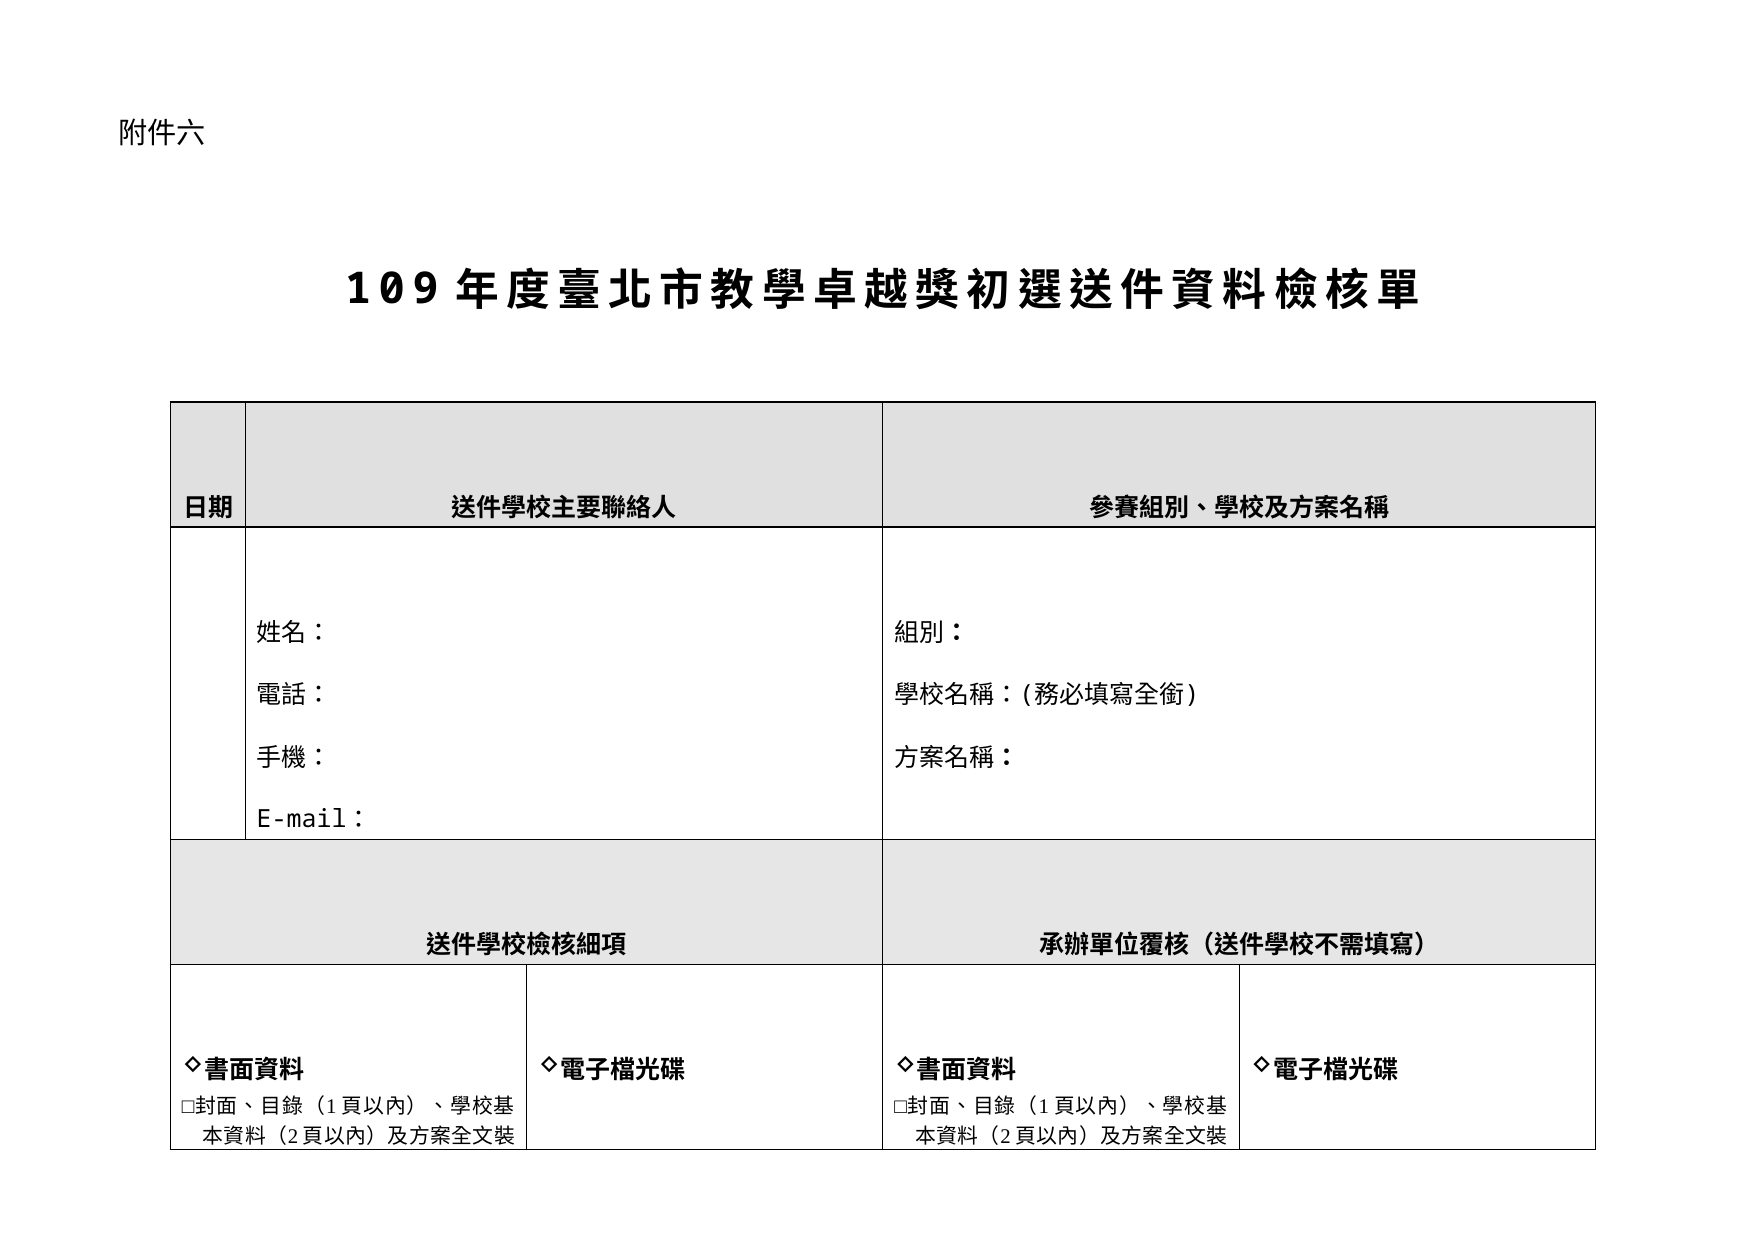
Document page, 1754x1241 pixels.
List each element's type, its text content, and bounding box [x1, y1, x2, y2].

table_cell 電子檔光碟 □書面資料 □教學實況影片 其他 □送件資料檢核單 [1240, 965, 1595, 1149]
table_cell 書面資料 □封面、目錄（1頁以內）、學校基本資料（2頁以內）及方案全文裝 [171, 965, 526, 1149]
table_cell 電子檔光碟 □書面資料 □教學實況影片 其他 □送件資料檢核單 [527, 965, 882, 1149]
table_header 參賽組別、學校及方案名稱 [883, 403, 1595, 526]
text 附件六 [118, 89, 1648, 214]
table_header 日期 [171, 403, 245, 526]
table_cell [171, 528, 245, 839]
text 109年度臺北市教學卓越獎初選送件資料檢核單 [118, 214, 1648, 339]
table_cell 組別： 學校名稱：(務必填寫全銜) 方案名稱： [883, 528, 1595, 839]
table_cell 書面資料 □封面、目錄（1頁以內）、學校基本資料（2頁以內）及方案全文裝 [883, 965, 1239, 1149]
table_cell 姓名： 電話： 手機： E-mail： [246, 528, 882, 839]
table_header 送件學校主要聯絡人 [246, 403, 882, 526]
table_cell 承辦單位覆核（送件學校不需填寫） [883, 840, 1595, 964]
table_cell 送件學校檢核細項 [171, 840, 882, 964]
